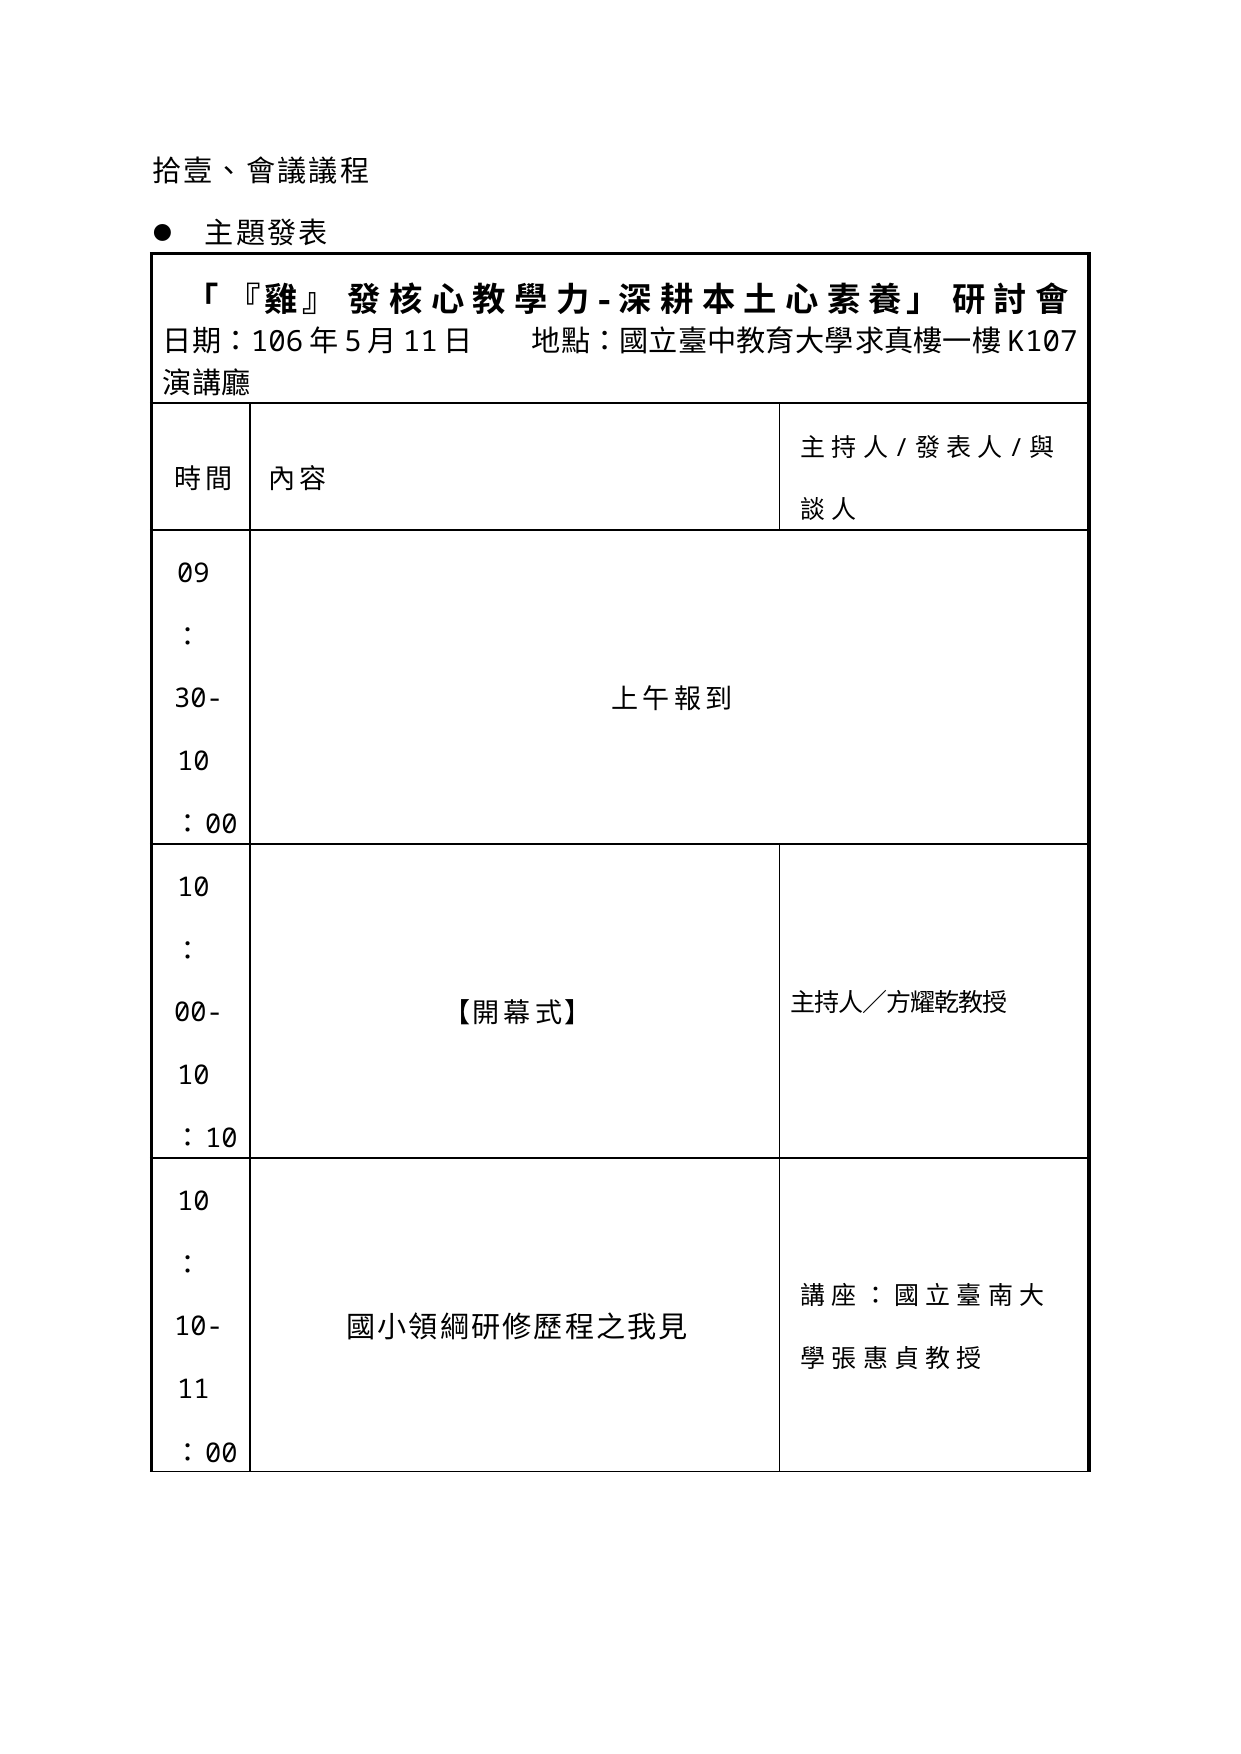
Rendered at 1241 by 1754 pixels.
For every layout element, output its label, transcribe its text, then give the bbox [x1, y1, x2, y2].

table_cell 內容 [251, 404, 779, 529]
table_header 「『雞』發核心教學力-深耕本土心素養」研討會 日期：106年5月11日 地點：國立臺中教育大學求真樓一樓K107演講廳 [153, 255, 1087, 402]
table_cell 【開幕式】 [251, 845, 779, 1157]
table_cell 主持人／方耀乾教授 [780, 845, 1087, 1157]
table_cell 上午報到 [251, 531, 1087, 843]
text 拾壹、會議議程 [151, 127, 1089, 189]
table_cell 時間 [153, 404, 249, 529]
table_cell 10：00- 10：10 [153, 845, 249, 1157]
table_cell 09：30- 10：00 [153, 531, 249, 843]
table_cell 主持人/發表人/與談人 [780, 404, 1087, 529]
table_cell 講座：國立臺南大學張惠貞教授 [780, 1159, 1087, 1471]
table_cell 國小領綱研修歷程之我見 [251, 1159, 779, 1471]
table_cell 10：10- 11：00 [153, 1159, 249, 1471]
list 主題發表 [151, 189, 1089, 252]
